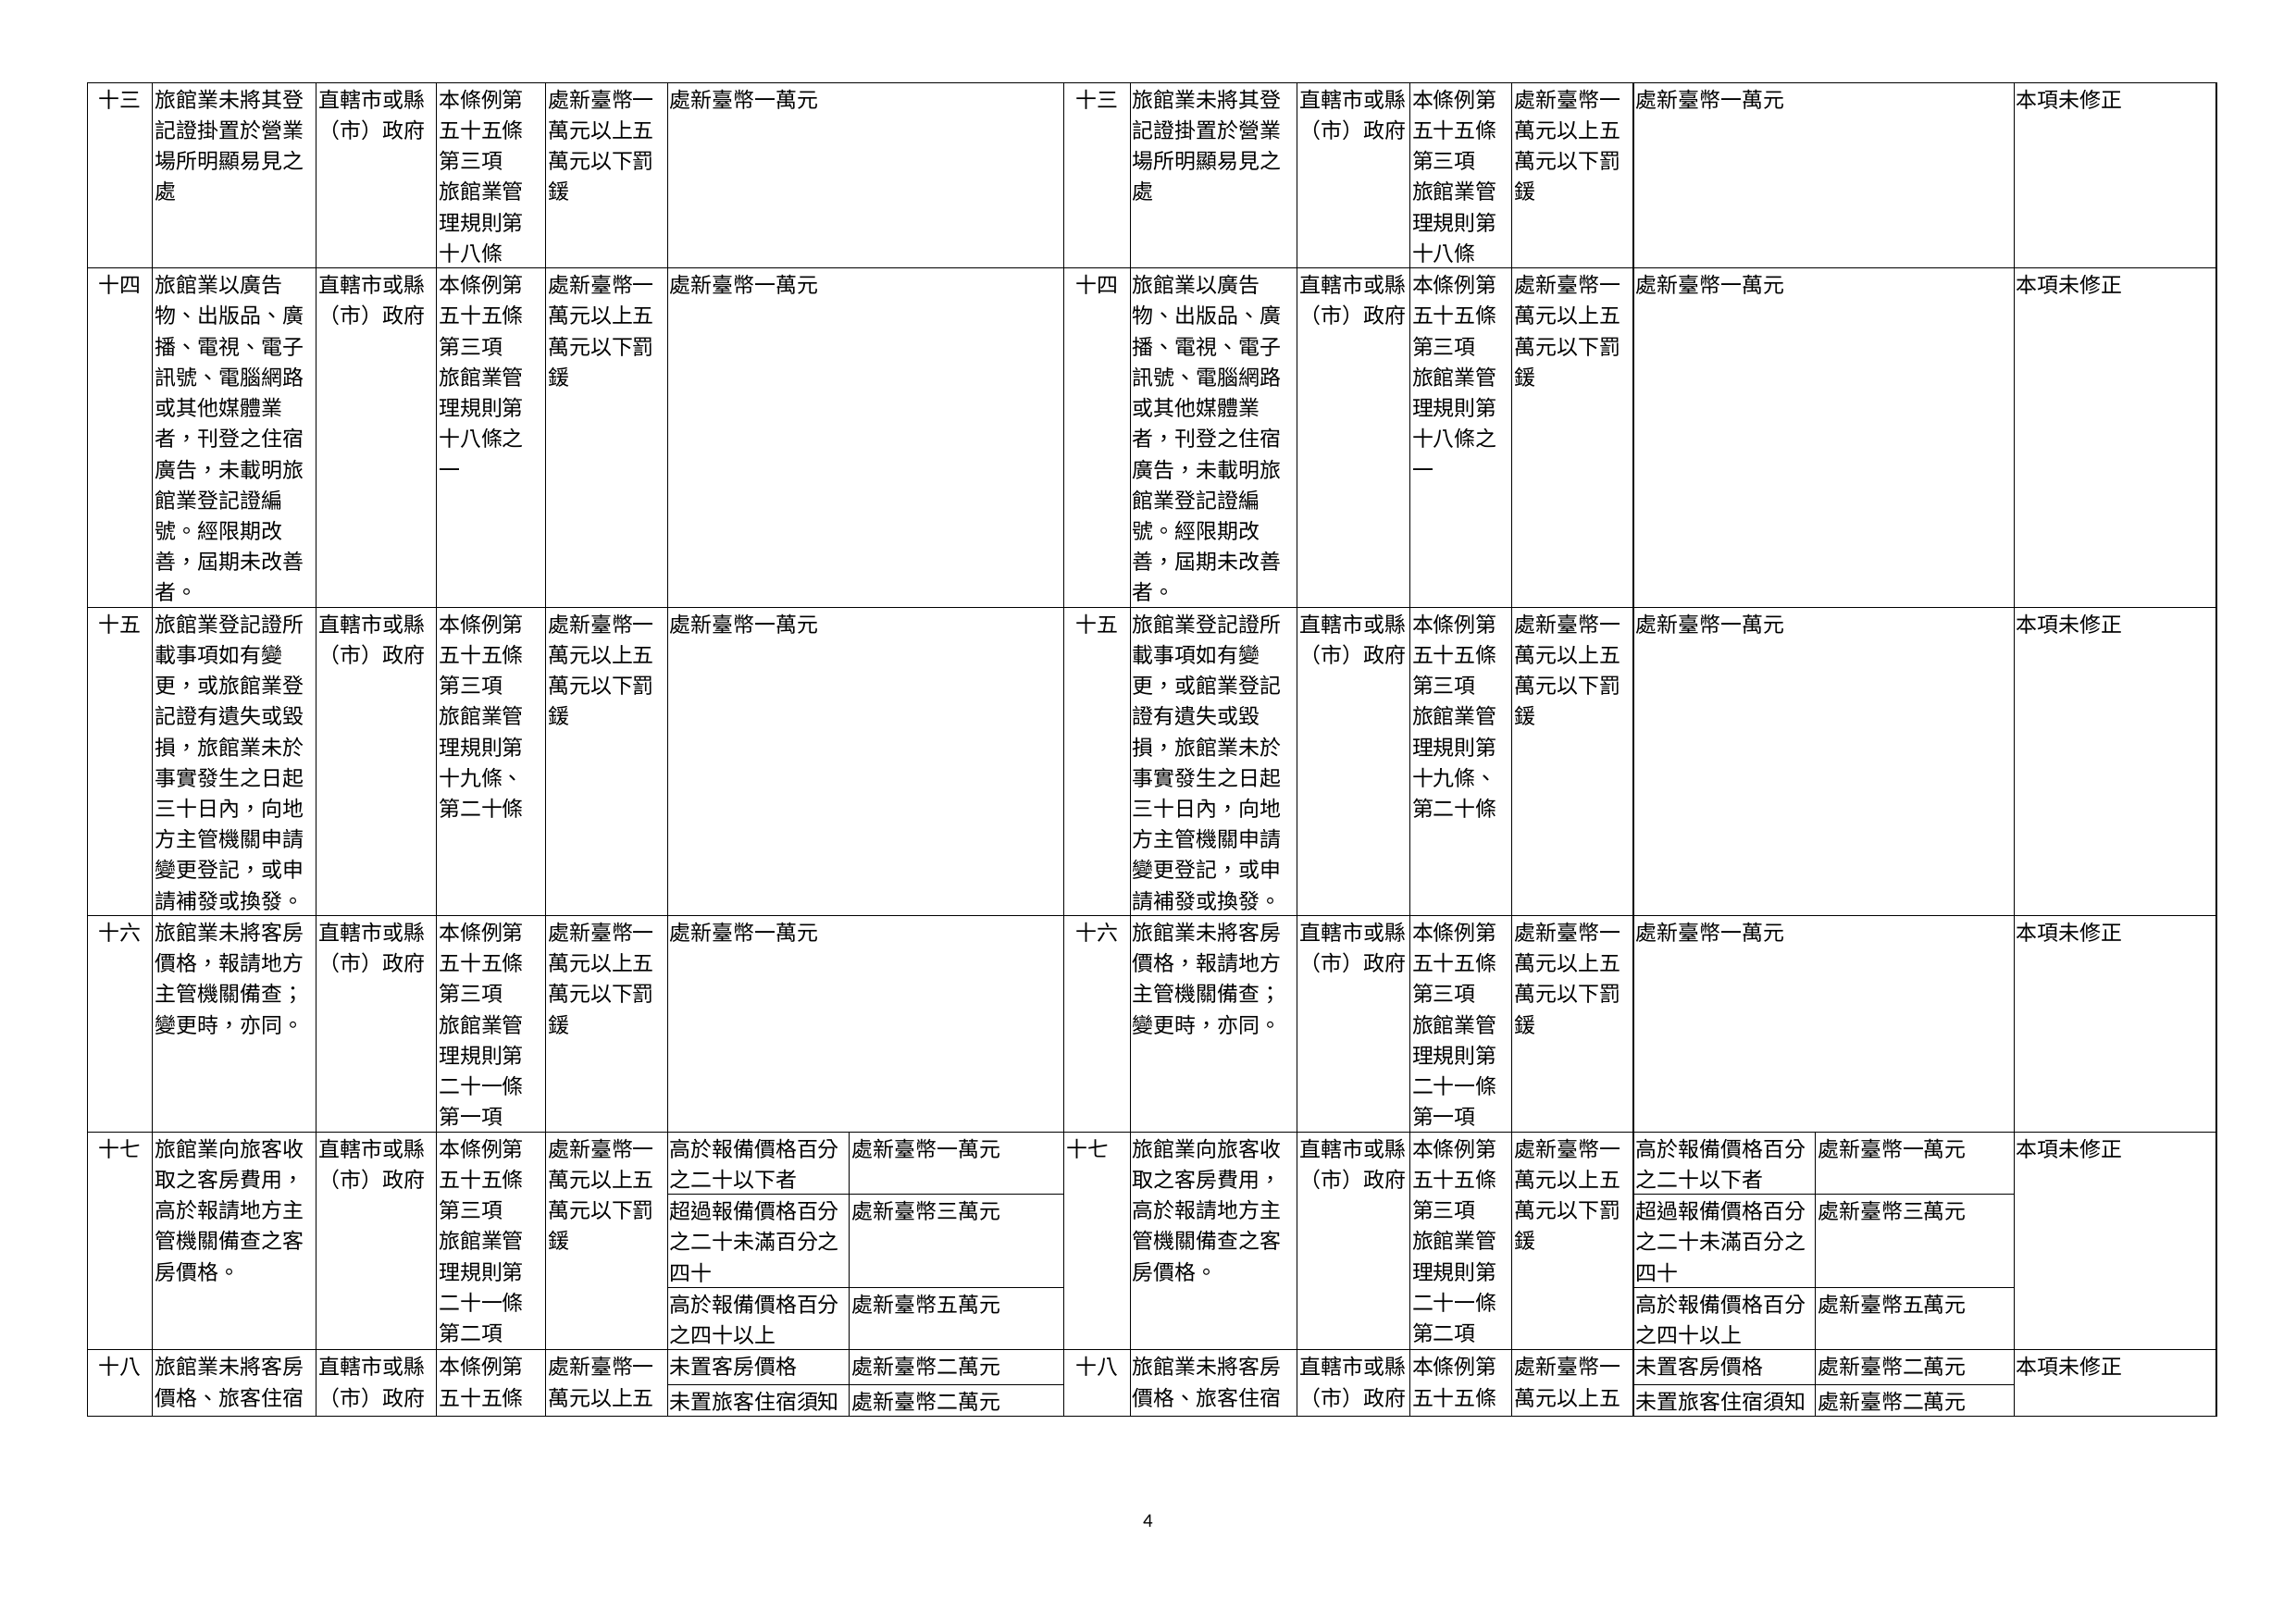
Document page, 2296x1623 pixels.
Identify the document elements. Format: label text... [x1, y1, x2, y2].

table_cell 處新臺幣一萬元以上五萬元以下罰鍰 [546, 916, 667, 1131]
table_cell 十八 [88, 1350, 152, 1416]
table_cell 旅館業向旅客收取之客房費用，高於報請地方主管機關備查之客房價格。 [1131, 1133, 1297, 1349]
table_cell 處新臺幣三萬元 [1816, 1195, 2014, 1287]
table_cell 處新臺幣二萬元 [1816, 1350, 2014, 1384]
table_cell [2217, 1409, 2226, 1416]
table_cell 處新臺幣一萬元以上五萬元以下罰鍰 [1512, 1133, 1632, 1349]
table_cell 本條例第五十五條第三項 旅館業管理規則第十九條、第二十條 [1410, 608, 1511, 915]
table_cell 十七 [1064, 1133, 1130, 1349]
table_cell 直轄市或縣（市）政府 [316, 608, 436, 915]
table_cell 處新臺幣二萬元 [850, 1350, 1063, 1384]
table_cell 處新臺幣一萬元以上五萬元以下罰鍰 [546, 268, 667, 607]
table_cell 處新臺幣五萬元 [850, 1288, 1063, 1349]
table_cell 處新臺幣一萬元 [1634, 83, 2014, 267]
table_cell 處新臺幣一萬元以上五萬元以下罰鍰 [1512, 268, 1632, 607]
table_cell 本項未修正 [2015, 608, 2215, 915]
table_cell 未置客房價格 [1634, 1350, 1815, 1384]
table_cell [2217, 950, 2226, 1131]
table_cell 直轄市或縣（市）政府 [1297, 83, 1409, 267]
table_cell 十八 [1064, 1350, 1130, 1416]
table_cell 直轄市或縣（市）政府 [316, 268, 436, 607]
table_cell 處新臺幣一萬元 [1634, 916, 2014, 1131]
table_cell 處新臺幣一萬元 [668, 83, 1063, 267]
table_cell 處新臺幣一萬元 [668, 916, 1063, 1131]
table_cell 處新臺幣一萬元 [668, 608, 1063, 915]
table_cell [2217, 1218, 2226, 1287]
table_cell 處新臺幣一萬元 [1634, 268, 2014, 607]
table_cell 處新臺幣一萬元 [1816, 1133, 2014, 1194]
table_cell 直轄市或縣（市）政府 [1297, 1133, 1409, 1349]
table_cell 十七 [88, 1133, 152, 1349]
table_cell [2217, 1311, 2226, 1349]
table_cell 本條例第五十五條第三項 旅館業管理規則第十八條之一 [437, 268, 545, 607]
table_cell [2217, 641, 2226, 915]
table_cell 十三 [1064, 83, 1130, 267]
table_cell 旅館業向旅客收取之客房費用，高於報請地方主管機關備查之客房價格。 [153, 1133, 316, 1349]
table_cell 直轄市或縣（市）政府 [316, 916, 436, 1131]
table_cell 十六 [1064, 916, 1130, 1131]
table_cell 處新臺幣五萬元 [1816, 1288, 2014, 1349]
table_cell 直轄市或縣（市）政府 [1297, 916, 1409, 1131]
table_cell 十四 [88, 268, 152, 607]
table_cell 旅館業未將客房價格，報請地方主管機關備查；變更時，亦同。 [1131, 916, 1297, 1131]
table_cell [2226, 117, 2229, 267]
table_cell 處新臺幣一萬元以上五萬元以下罰鍰 [546, 608, 667, 915]
table_cell [2226, 1311, 2229, 1349]
table_cell 本條例第五十五條第三項 旅館業管理規則第十九條、第二十條 [437, 608, 545, 915]
table_cell 旅館業未將其登記證掛置於營業場所明顯易見之處 [153, 83, 316, 267]
table_cell 處新臺幣一萬元以上五萬元以下罰鍰 [546, 1133, 667, 1349]
table_cell 直轄市或縣（市）政府 [1297, 268, 1409, 607]
table_cell 處新臺幣一萬元以上五萬元以下罰鍰 [1512, 83, 1632, 267]
table_cell [2226, 950, 2229, 1131]
table_cell [2226, 1218, 2229, 1287]
table_cell 本項未修正 [2015, 83, 2215, 267]
table_cell 十五 [1064, 608, 1130, 915]
table_cell 處新臺幣一萬元以上五 [1512, 1350, 1632, 1416]
table_cell [2226, 641, 2229, 915]
table_cell 未置客房價格 [668, 1350, 849, 1384]
table_cell 旅館業未將客房價格、旅客住宿 [1131, 1350, 1297, 1416]
table_cell [2226, 303, 2229, 607]
table_cell 處新臺幣一萬元以上五萬元以下罰鍰 [1512, 916, 1632, 1131]
table_cell 處新臺幣三萬元 [850, 1195, 1063, 1287]
table_cell 本項未修正 [2015, 268, 2215, 607]
table_cell 本項未修正 [2015, 1133, 2215, 1349]
table_cell 十四 [1064, 268, 1130, 607]
table_cell 旅館業未將客房價格，報請地方主管機關備查；變更時，亦同。 [153, 916, 316, 1131]
table_cell [2217, 1166, 2226, 1194]
table_cell 處新臺幣一萬元以上五萬元以下罰鍰 [1512, 608, 1632, 915]
table_cell 直轄市或縣（市）政府 [316, 1350, 436, 1416]
table_cell 處新臺幣一萬元以上五萬元以下罰鍰 [546, 83, 667, 267]
table_cell 處新臺幣一萬元 [850, 1133, 1063, 1194]
table_cell 處新臺幣一萬元 [1634, 608, 2014, 915]
table_cell [2217, 303, 2226, 607]
table_cell 旅館業未將其登記證掛置於營業場所明顯易見之處 [1131, 83, 1297, 267]
table_cell 處新臺幣一萬元 [668, 268, 1063, 607]
table_cell 直轄市或縣（市）政府 [1297, 608, 1409, 915]
table_cell 十五 [88, 608, 152, 915]
table_cell 十三 [88, 83, 152, 267]
table_cell 直轄市或縣（市）政府 [316, 1133, 436, 1349]
table_cell 本條例第五十五條第三項 旅館業管理規則第十八條之一 [1410, 268, 1511, 607]
table_cell 本條例第五十五條第三項 旅館業管理規則第二十一條第三項 [1410, 1350, 1511, 1416]
table_cell 處新臺幣一萬元以上五 [546, 1350, 667, 1416]
table_cell 旅館業未將客房價格、旅客住宿 [153, 1350, 316, 1416]
table_cell [2226, 1166, 2229, 1194]
table_cell 本條例第五十五條第三項 旅館業管理規則第二十一條第三項 [437, 1350, 545, 1416]
table_cell 直轄市或縣（市）政府 [316, 83, 436, 267]
table_cell 十六 [88, 916, 152, 1131]
table_cell [2217, 117, 2226, 267]
table_cell 本項未修正 [2015, 1350, 2215, 1416]
table_cell 直轄市或縣（市）政府 [1297, 1350, 1409, 1416]
table_cell 本項未修正 [2015, 916, 2215, 1131]
